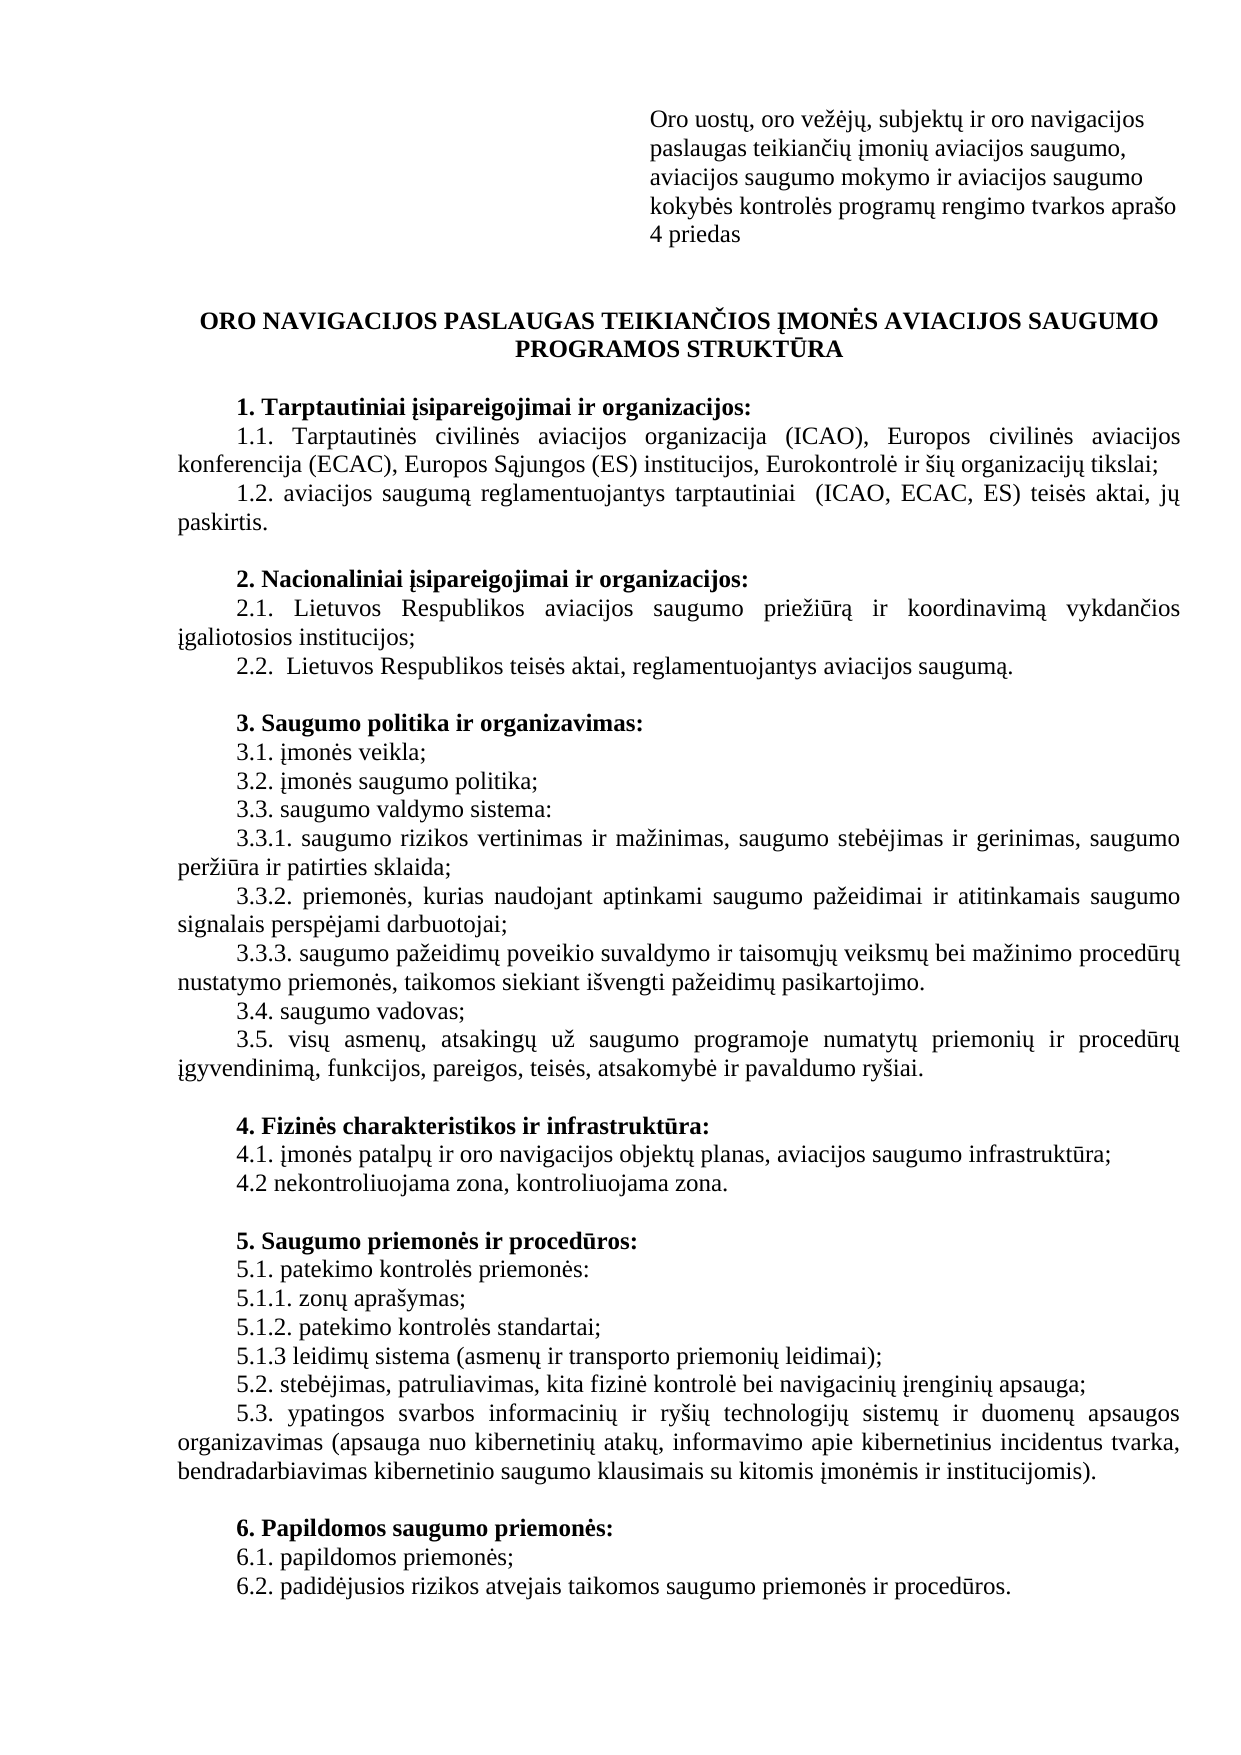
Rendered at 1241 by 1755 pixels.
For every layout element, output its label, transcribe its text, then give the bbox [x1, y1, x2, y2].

text 4. Fizinės charakteristikos ir infrastruktūra: [177, 1111, 1181, 1139]
text 2.1. Lietuvos Respublikos aviacijos saugumo priežiūrą ir koordinavimą vykdančios įgaliotosios institucijos; [177, 593, 1181, 651]
text 3.4. saugumo vadovas; [177, 996, 1181, 1024]
text 6.1. papildomos priemonės; [177, 1542, 1181, 1571]
text 5.1.3 leidimų sistema (asmenų ir transporto priemonių leidimai); [177, 1341, 1181, 1369]
text 3. Saugumo politika ir organizavimas: [177, 708, 1181, 737]
text 3.1. įmonės veikla; [177, 737, 1181, 766]
text 6.2. padidėjusios rizikos atvejais taikomos saugumo priemonės ir procedūros. [177, 1571, 1181, 1599]
text 6. Papildomos saugumo priemonės: [177, 1513, 1181, 1542]
text 4 priedas [649, 219, 1181, 248]
text paslaugas teikiančių įmonių aviacijos saugumo, [649, 133, 1181, 162]
text 1.2. aviacijos saugumą reglamentuojantys tarptautiniai (ICAO, ECAC, ES) teisės aktai, jų paskirtis. [177, 478, 1181, 536]
text 2.2. Lietuvos Respublikos teisės aktai, reglamentuojantys aviacijos saugumą. [177, 651, 1181, 679]
text 3.3. saugumo valdymo sistema: [177, 794, 1181, 823]
text 1.1. Tarptautinės civilinės aviacijos organizacija (ICAO), Europos civilinės aviacijos konferencija (ECAC), Europos Sąjungos (ES) institucijos, Eurokontrolė ir šių organizacijų tikslai; [177, 421, 1181, 478]
text kokybės kontrolės programų rengimo tvarkos aprašo [649, 191, 1181, 219]
text 5.1. patekimo kontrolės priemonės: [177, 1254, 1181, 1283]
text 3.5. visų asmenų, atsakingų už saugumo programoje numatytų priemonių ir procedūrų įgyvendinimą, funkcijos, pareigos, teisės, atsakomybė ir pavaldumo ryšiai. [177, 1024, 1181, 1082]
text 3.3.1. saugumo rizikos vertinimas ir mažinimas, saugumo stebėjimas ir gerinimas, saugumo peržiūra ir patirties sklaida; [177, 823, 1181, 881]
text 5. Saugumo priemonės ir procedūros: [177, 1226, 1181, 1254]
text 3.2. įmonės saugumo politika; [177, 766, 1181, 794]
text 3.3.3. saugumo pažeidimų poveikio suvaldymo ir taisomųjų veiksmų bei mažinimo procedūrų nustatymo priemonės, taikomos siekiant išvengti pažeidimų pasikartojimo. [177, 938, 1181, 996]
text oro navigacijos paslaugas teikiančios įmonės AVIACIJOS SAUGUMO PROGRAMOS STRUKTŪRA [177, 306, 1181, 363]
text 5.1.2. patekimo kontrolės standartai; [177, 1312, 1181, 1341]
text 4.2 nekontroliuojama zona, kontroliuojama zona. [177, 1168, 1181, 1197]
text aviacijos saugumo mokymo ir aviacijos saugumo [649, 162, 1181, 191]
text 5.3. ypatingos svarbos informacinių ir ryšių technologijų sistemų ir duomenų apsaugos organizavimas (apsauga nuo kibernetinių atakų, informavimo apie kibernetinius incidentus tvarka, bendradarbiavimas kibernetinio saugumo klausimais su kitomis įmonėmis ir institucijomis). [177, 1398, 1181, 1484]
text 1. Tarptautiniai įsipareigojimai ir organizacijos: [177, 392, 1181, 421]
text 5.2. stebėjimas, patruliavimas, kita fizinė kontrolė bei navigacinių įrenginių apsauga; [177, 1369, 1181, 1398]
text 5.1.1. zonų aprašymas; [177, 1283, 1181, 1312]
text 2. Nacionaliniai įsipareigojimai ir organizacijos: [177, 564, 1181, 593]
text Oro uostų, oro vežėjų, subjektų ir oro navigacijos [649, 104, 1181, 133]
text 4.1. įmonės patalpų ir oro navigacijos objektų planas, aviacijos saugumo infrastruktūra; [177, 1139, 1181, 1168]
text 3.3.2. priemonės, kurias naudojant aptinkami saugumo pažeidimai ir atitinkamais saugumo signalais perspėjami darbuotojai; [177, 881, 1181, 938]
